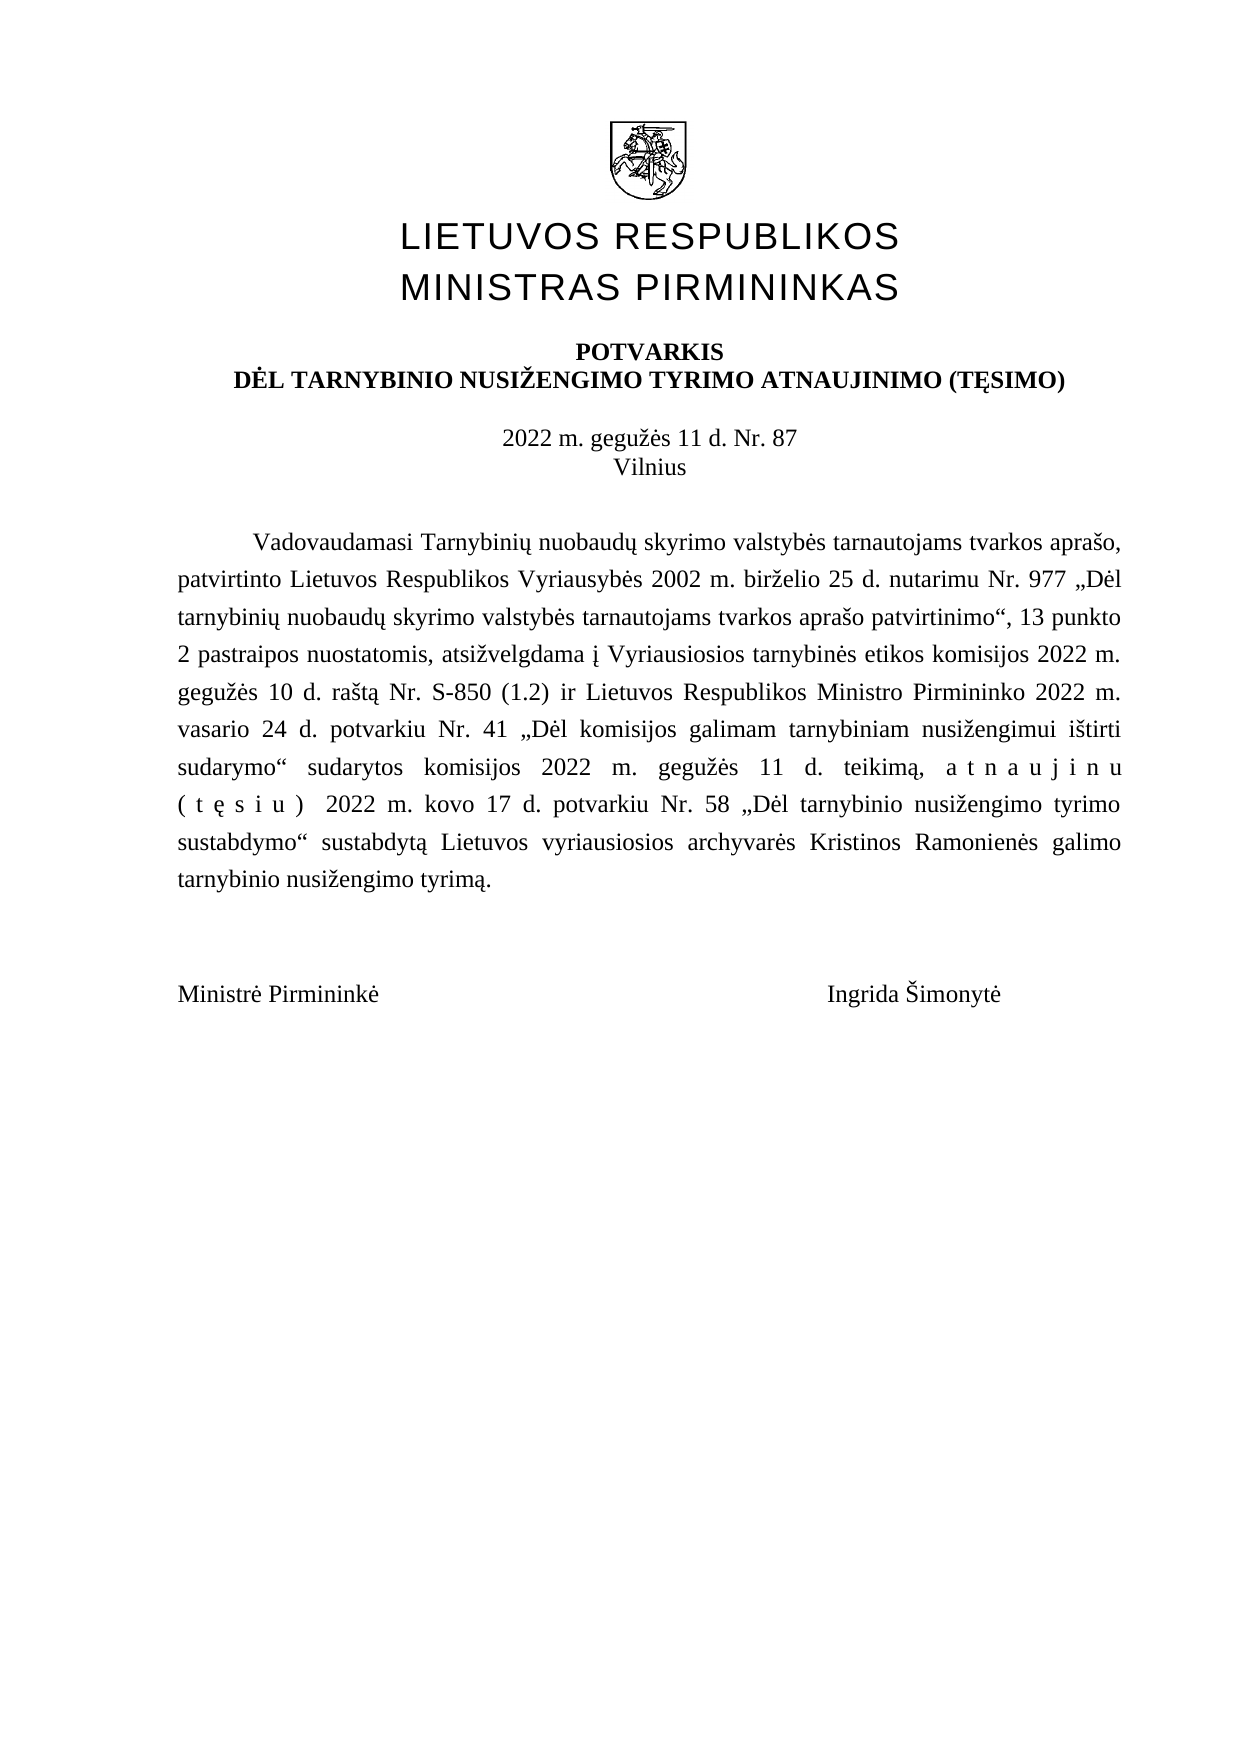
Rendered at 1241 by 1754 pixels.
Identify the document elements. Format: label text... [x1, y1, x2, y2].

text 2022 m. gegužės 11 d. Nr. 87 [177, 423, 1122, 452]
subtitle POTVARKIS [177, 337, 1122, 366]
text MINISTRAS PIRMININKAS [177, 265, 1122, 308]
text DĖL TARNYBINIO NUSIŽENGIMO TYRIMO ATNAUJINIMO (TĘSIMO) [177, 366, 1122, 394]
text Ministrė Pirmininkė Ingrida Šimonytė [177, 979, 1122, 1008]
text Vadovaudamasi Tarnybinių nuobaudų skyrimo valstybės tarnautojams tvarkos aprašo, patvirtinto Lietuvos Respublikos Vyriausybės 2002 m. birželio 25 d. nutarimu Nr. 977 „Dėl tarnybinių nuobaudų skyrimo valstybės tarnautojams tvarkos aprašo patvirtinimo“, 13 punkto 2 pastraipos nuostatomis, atsižvelgdama į Vyriausiosios tarnybinės etikos komisijos 2022 m. gegužės 10 d. raštą Nr. S-850 (1.2) ir Lietuvos Respublikos Ministro Pirmininko 2022 m. vasario 24 d. potvarkiu Nr. 41 „Dėl komisijos galimam tarnybiniam nusižengimui ištirti sudarymo“ sudarytos komisijos 2022 m. gegužės 11 d. teikimą, atnaujinu (tęsiu) 2022 m. kovo 17 d. potvarkiu Nr. 58 „Dėl tarnybinio nusižengimo tyrimo sustabdymo“ sustabdytą Lietuvos vyriausiosios archyvarės Kristinos Ramonienės galimo tarnybinio nusižengimo tyrimą. [177, 518, 1122, 893]
text LIETUVOS RESPUBLIKOS [177, 214, 1122, 258]
text Vilnius [177, 452, 1122, 481]
